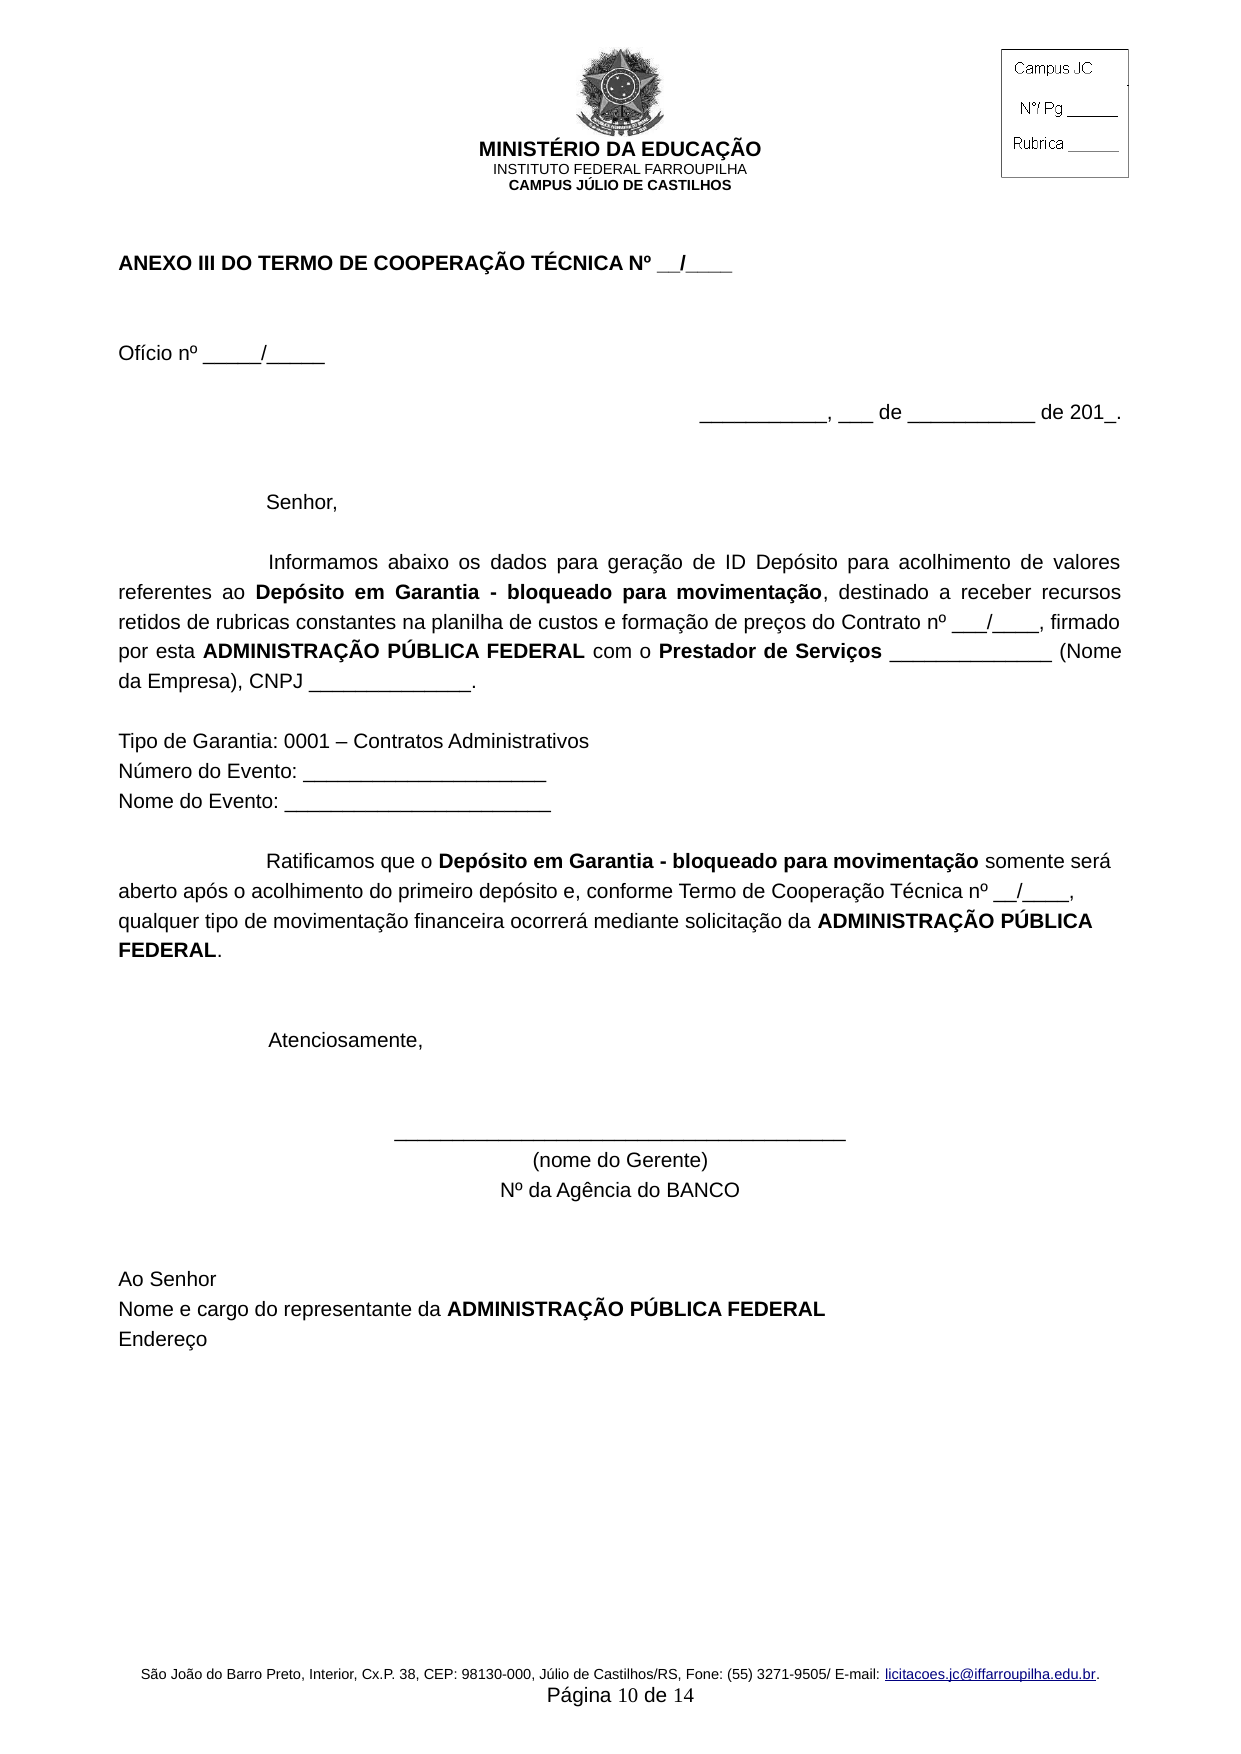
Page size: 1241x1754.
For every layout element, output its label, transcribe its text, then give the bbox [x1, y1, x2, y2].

text ___________, ___ de ___________ de 201_. [118, 400, 1122, 424]
text Ao Senhor [118, 1267, 1122, 1291]
text (nome do Gerente) [118, 1148, 1122, 1172]
text Nome do Evento: _______________________ [118, 789, 1122, 813]
text Número do Evento: _____________________ [118, 759, 1122, 783]
text Nº da Agência do BANCO [118, 1177, 1122, 1201]
text Senhor, [118, 490, 1122, 514]
text Ratificamos que o Depósito em Garantia - bloqueado para movimentação somente será aberto após o acolhimento do primeiro depósito e, conforme Termo de Cooperação Técnica nº __/____, qualquer tipo de movimentação financeira ocorrerá mediante solicitação da ADMINISTRAÇÃO PÚBLICA FEDERAL. [118, 849, 1122, 962]
text Nome e cargo do representante da ADMINISTRAÇÃO PÚBLICA FEDERAL [118, 1297, 1122, 1321]
text Atenciosamente, [118, 1028, 1122, 1052]
text Ofício nº _____/_____ [118, 340, 1122, 364]
text Endereço [118, 1327, 1122, 1351]
text ANEXO III DO TERMO DE COOPERAÇÃO TÉCNICA Nº __/____ [118, 251, 1122, 275]
text Tipo de Garantia: 0001 – Contratos Administrativos [118, 729, 1122, 753]
text _______________________________________ [118, 1118, 1122, 1142]
text Informamos abaixo os dados para geração de ID Depósito para acolhimento de valores referentes ao Depósito em Garantia - bloqueado para movimentação, destinado a receber recursos retidos de rubricas constantes na planilha de custos e formação de preços do Contrato nº ___/____, firmado por esta ADMINISTRAÇÃO PÚBLICA FEDERAL com o Prestador de Serviços ______________ (Nome da Empresa), CNPJ ______________. [118, 550, 1122, 693]
